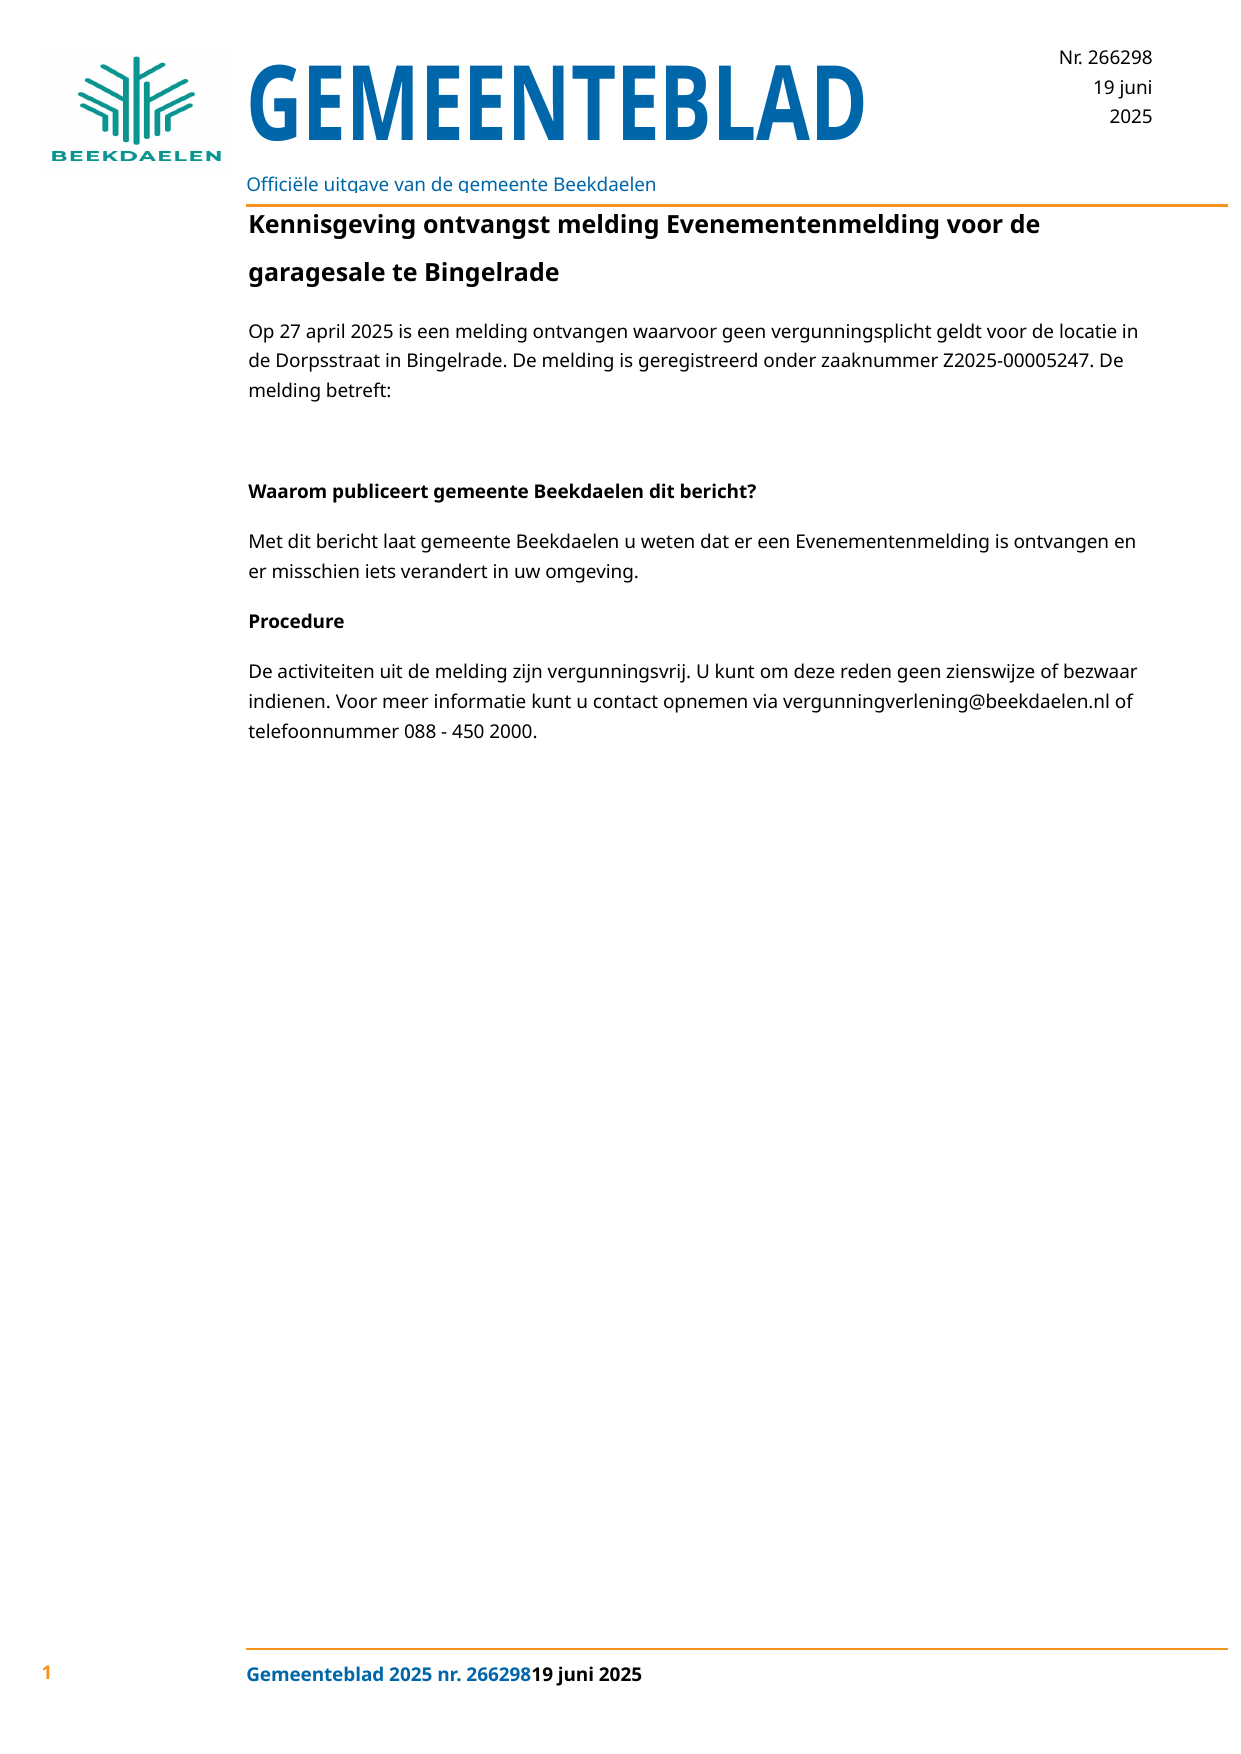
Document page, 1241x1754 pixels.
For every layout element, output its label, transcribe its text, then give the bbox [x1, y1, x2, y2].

text Procedure [248, 608, 1152, 634]
text De activiteiten uit de melding zijn vergunningsvrij. U kunt om deze reden geen zienswijze of bezwaar indienen. Voor meer informatie kunt u contact opnemen via vergunningverlening@beekdaelen.nl of telefoonnummer 088 - 450 2000. [248, 659, 1152, 744]
text Kennisgeving ontvangst melding Evenementenmelding voor de garagesale te Bingelrade [248, 207, 1152, 288]
picture [41, 47, 231, 172]
text Op 27 april 2025 is een melding ontvangen waarvoor geen vergunningsplicht geldt voor de locatie in de Dorpsstraat in Bingelrade. De melding is geregistreerd onder zaaknummer Z2025-00005247. De melding betreft: [248, 318, 1152, 403]
text Waarom publiceert gemeente Beekdaelen dit bericht? [248, 478, 1152, 504]
text Met dit bericht laat gemeente Beekdaelen u weten dat er een Evenementenmelding is ontvangen en er misschien iets verandert in uw omgeving. [248, 528, 1152, 584]
